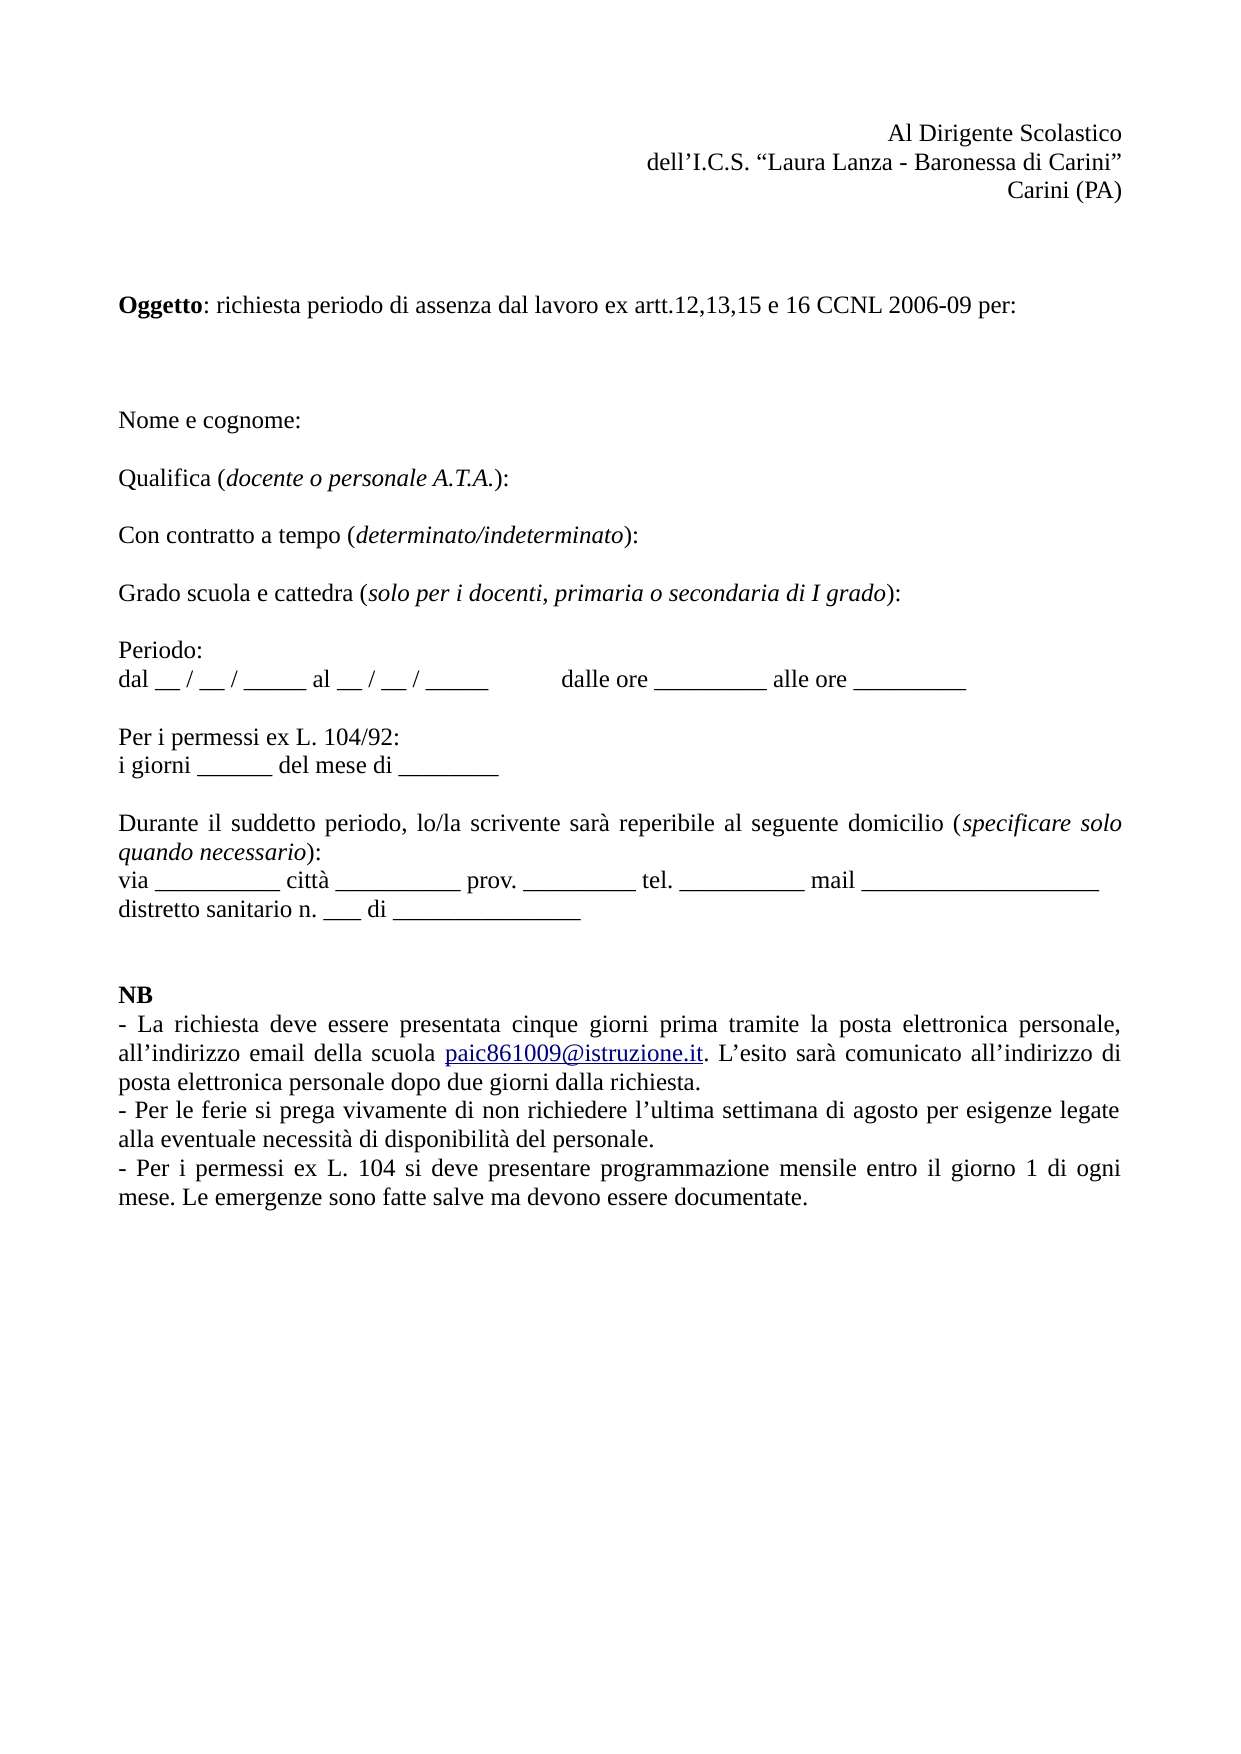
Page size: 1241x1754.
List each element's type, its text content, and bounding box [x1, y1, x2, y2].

text i giorni ______ del mese di ________ [118, 751, 1122, 779]
text dell’I.C.S. “Laura Lanza - Baronessa di Carini” [118, 147, 1122, 176]
text Oggetto: richiesta periodo di assenza dal lavoro ex artt.12,13,15 e 16 CCNL 2006-09 per: [118, 291, 1122, 319]
text dal __ / __ / _____ al __ / __ / _____ dalle ore _________ alle ore _________ [118, 664, 1122, 693]
text Grado scuola e cattedra (solo per i docenti, primaria o secondaria di I grado): [118, 578, 1122, 607]
text Nome e cognome: [118, 406, 1122, 434]
text Per i permessi ex L. 104/92: [118, 722, 1122, 751]
text Qualifica (docente o personale A.T.A.): [118, 463, 1122, 492]
text Con contratto a tempo (determinato/indeterminato): [118, 521, 1122, 549]
text Carini (PA) [118, 176, 1122, 204]
text - La richiesta deve essere presentata cinque giorni prima tramite la posta elettronica personale, all’indirizzo email della scuola paic861009@istruzione.it. L’esito sarà comunicato all’indirizzo di posta elettronica personale dopo due giorni dalla richiesta. [118, 1009, 1122, 1096]
text NB [118, 981, 1122, 1009]
text Durante il suddetto periodo, lo/la scrivente sarà reperibile al seguente domicilio (specificare solo quando necessario): [118, 808, 1122, 866]
text via __________ città __________ prov. _________ tel. __________ mail ___________________ [118, 866, 1122, 894]
text Periodo: [118, 636, 1122, 664]
text Al Dirigente Scolastico [118, 118, 1122, 147]
text - Per le ferie si prega vivamente di non richiedere l’ultima settimana di agosto per esigenze legate alla eventuale necessità di disponibilità del personale. [118, 1096, 1122, 1153]
text - Per i permessi ex L. 104 si deve presentare programmazione mensile entro il giorno 1 di ogni mese. Le emergenze sono fatte salve ma devono essere documentate. [118, 1153, 1122, 1211]
text distretto sanitario n. ___ di _______________ [118, 894, 1122, 923]
